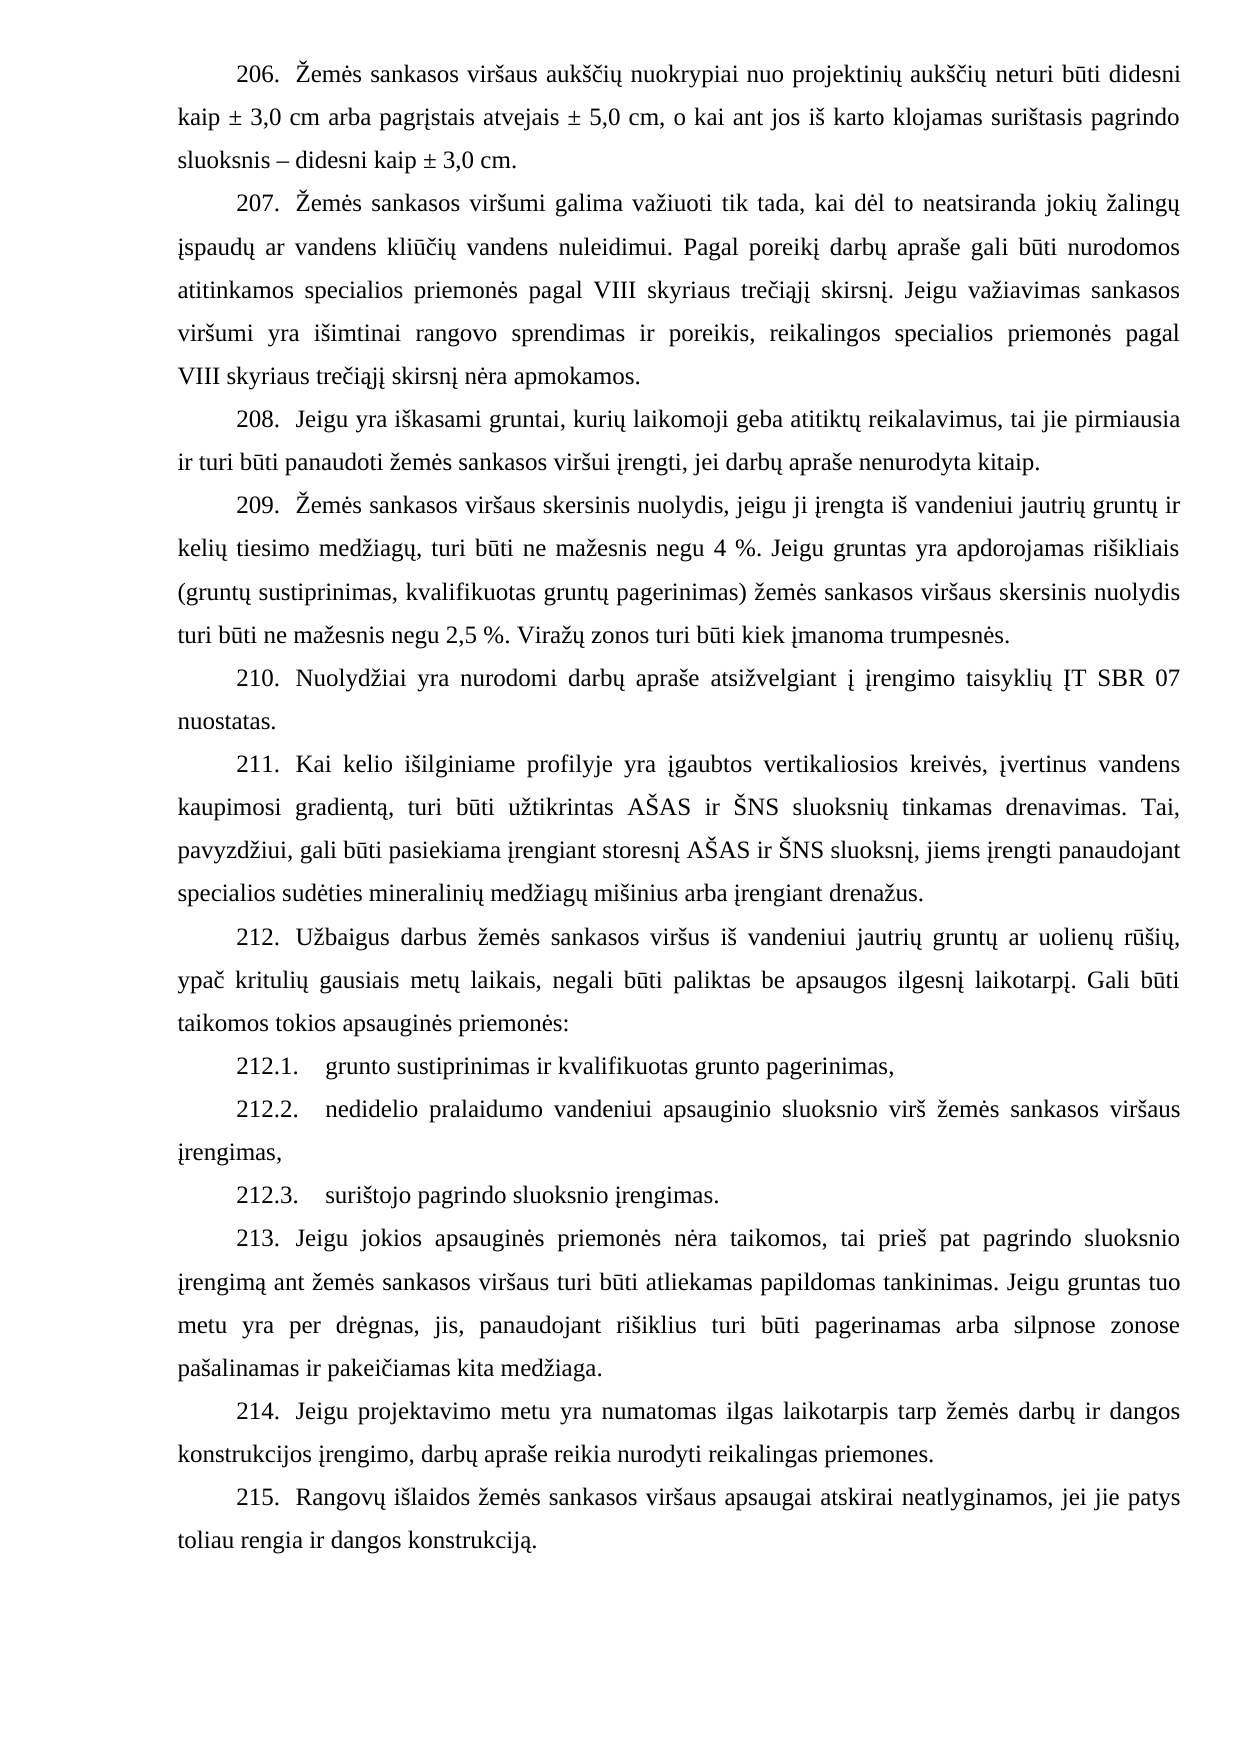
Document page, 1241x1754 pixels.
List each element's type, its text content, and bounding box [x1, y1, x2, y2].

text 212.3. surištojo pagrindo sluoksnio įrengimas. [177, 1180, 1181, 1209]
text 212. Užbaigus darbus žemės sankasos viršus iš vandeniui jautrių gruntų ar uolienų rūšių, ypač kritulių gausiais metų laikais, negali būti paliktas be apsaugos ilgesnį laikotarpį. Gali būti taikomos tokios apsauginės priemonės: [177, 922, 1181, 1037]
text 212.1. grunto sustiprinimas ir kvalifikuotas grunto pagerinimas, [177, 1051, 1181, 1080]
text 213. Jeigu jokios apsauginės priemonės nėra taikomos, tai prieš pat pagrindo sluoksnio įrengimą ant žemės sankasos viršaus turi būti atliekamas papildomas tankinimas. Jeigu gruntas tuo metu yra per drėgnas, jis, panaudojant rišiklius turi būti pagerinamas arba silpnose zonose pašalinamas ir pakeičiamas kita medžiaga. [177, 1223, 1181, 1382]
text 210. Nuolydžiai yra nurodomi darbų apraše atsižvelgiant į įrengimo taisyklių ĮT SBR 07 nuostatas. [177, 663, 1181, 735]
text 214. Jeigu projektavimo metu yra numatomas ilgas laikotarpis tarp žemės darbų ir dangos konstrukcijos įrengimo, darbų apraše reikia nurodyti reikalingas priemones. [177, 1396, 1181, 1468]
text 206. Žemės sankasos viršaus aukščių nuokrypiai nuo projektinių aukščių neturi būti didesni kaip ± 3,0 cm arba pagrįstais atvejais ± 5,0 cm, o kai ant jos iš karto klojamas surištasis pagrindo sluoksnis – didesni kaip ± 3,0 cm. [177, 59, 1181, 174]
text 212.2. nedidelio pralaidumo vandeniui apsauginio sluoksnio virš žemės sankasos viršaus įrengimas, [177, 1094, 1181, 1166]
text 207. Žemės sankasos viršumi galima važiuoti tik tada, kai dėl to neatsiranda jokių žalingų įspaudų ar vandens kliūčių vandens nuleidimui. Pagal poreikį darbų apraše gali būti nurodomos atitinkamos specialios priemonės pagal VIII skyriaus trečiąjį skirsnį. Jeigu važiavimas sankasos viršumi yra išimtinai rangovo sprendimas ir poreikis, reikalingos specialios priemonės pagal VIII skyriaus trečiąjį skirsnį nėra apmokamos. [177, 188, 1181, 390]
text 215. Rangovų išlaidos žemės sankasos viršaus apsaugai atskirai neatlyginamos, jei jie patys toliau rengia ir dangos konstrukciją. [177, 1482, 1181, 1554]
text 211. Kai kelio išilginiame profilyje yra įgaubtos vertikaliosios kreivės, įvertinus vandens kaupimosi gradientą, turi būti užtikrintas AŠAS ir ŠNS sluoksnių tinkamas drenavimas. Tai, pavyzdžiui, gali būti pasiekiama įrengiant storesnį AŠAS ir ŠNS sluoksnį, jiems įrengti panaudojant specialios sudėties mineralinių medžiagų mišinius arba įrengiant drenažus. [177, 749, 1181, 907]
text 209. Žemės sankasos viršaus skersinis nuolydis, jeigu ji įrengta iš vandeniui jautrių gruntų ir kelių tiesimo medžiagų, turi būti ne mažesnis negu 4 %. Jeigu gruntas yra apdorojamas rišikliais (gruntų sustiprinimas, kvalifikuotas gruntų pagerinimas) žemės sankasos viršaus skersinis nuolydis turi būti ne mažesnis negu 2,5 %. Viražų zonos turi būti kiek įmanoma trumpesnės. [177, 490, 1181, 648]
text 208. Jeigu yra iškasami gruntai, kurių laikomoji geba atitiktų reikalavimus, tai jie pirmiausia ir turi būti panaudoti žemės sankasos viršui įrengti, jei darbų apraše nenurodyta kitaip. [177, 404, 1181, 476]
